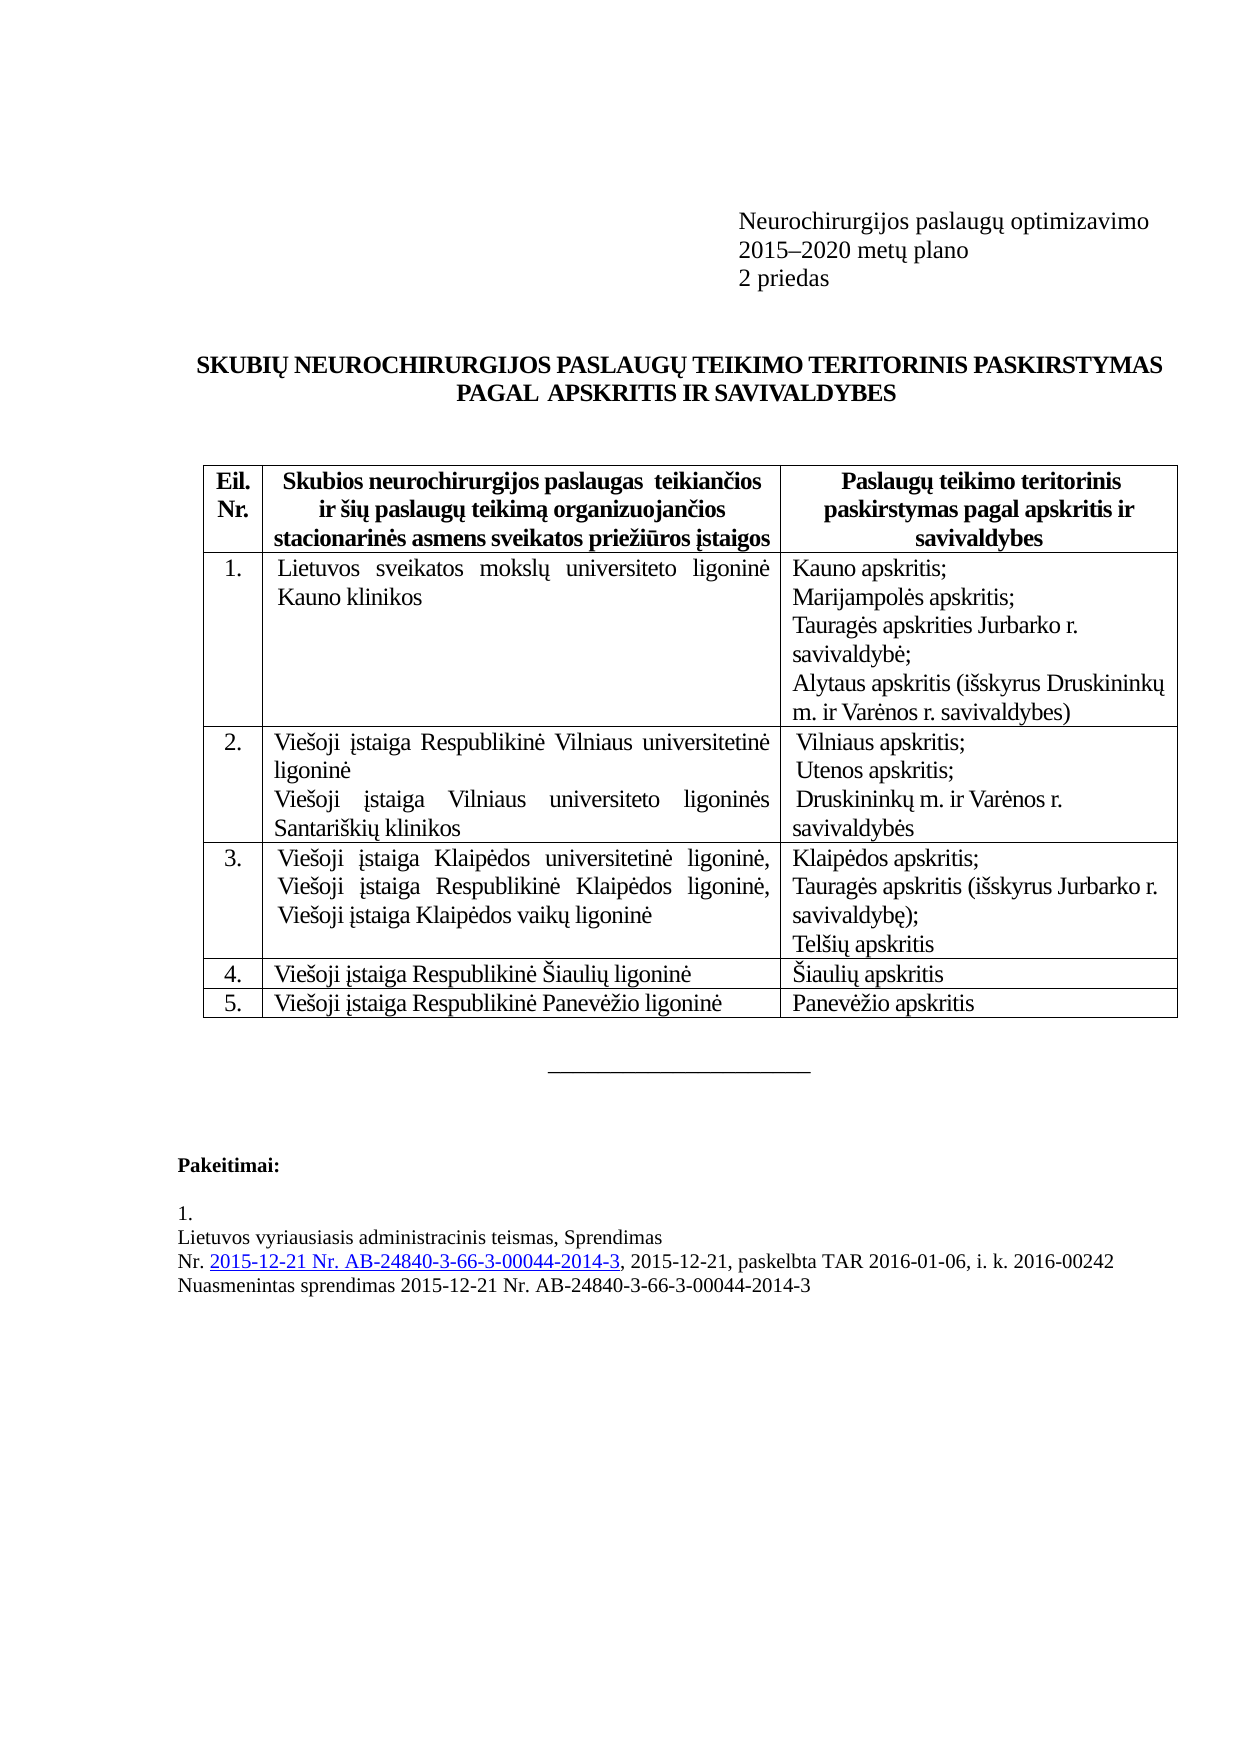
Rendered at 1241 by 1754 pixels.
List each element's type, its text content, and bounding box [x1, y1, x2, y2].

table_cell 2. [204, 727, 262, 842]
table_cell Panevėžio apskritis [781, 989, 1177, 1017]
table_cell 1. [204, 553, 262, 726]
table_cell Lietuvos sveikatos mokslų universiteto ligoninė Kauno klinikos [263, 553, 780, 726]
text Pakeitimai: [177, 1153, 1181, 1177]
table_cell Vilniaus apskritis; Utenos apskritis; Druskininkų m. ir Varėnos r. savivaldybės [781, 727, 1177, 842]
table_cell Viešoji įstaiga Respublikinė Panevėžio ligoninė [263, 989, 780, 1017]
text SKUBIŲ NEUROCHIRURGIJOS PASLAUGŲ TEIKIMO TERITORINIS PASKIRSTYMAS PAGAL APSKRITIS IR SAVIVALDYBES [177, 350, 1182, 407]
table_cell Viešoji įstaiga Respublikinė Vilniaus universitetinė ligoninė Viešoji įstaiga Vilniaus universiteto ligoninės Santariškių klinikos [263, 727, 780, 842]
table_cell 5. [204, 989, 262, 1017]
table_cell Klaipėdos apskritis; Tauragės apskritis (išskyrus Jurbarko r. savivaldybę); Telšių apskritis [781, 843, 1177, 958]
table_cell Šiaulių apskritis [781, 959, 1177, 987]
text Neurochirurgijos paslaugų optimizavimo [738, 206, 1181, 235]
table_header Paslaugų teikimo teritorinis paskirstymas pagal apskritis ir savivaldybes [781, 466, 1177, 552]
text Nr. 2015-12-21 Nr. AB-24840-3-66-3-00044-2014-3, 2015-12-21, paskelbta TAR 2016-01-06, i. k. 2016-00242 [177, 1249, 1181, 1273]
text _____________________ [177, 1047, 1181, 1076]
table_cell Viešoji įstaiga Klaipėdos universitetinė ligoninė, Viešoji įstaiga Respublikinė Klaipėdos ligoninė, Viešoji įstaiga Klaipėdos vaikų ligoninė [263, 843, 780, 958]
table_cell 3. [204, 843, 262, 958]
table_cell 4. [204, 959, 262, 987]
text 2015–2020 metų plano [738, 235, 1181, 263]
table_cell Kauno apskritis; Marijampolės apskritis; Tauragės apskrities Jurbarko r. savivaldybė; Alytaus apskritis (išskyrus Druskininkų m. ir Varėnos r. savivaldybes) [781, 553, 1177, 726]
table_header Eil. Nr. [204, 466, 262, 552]
table_header Skubios neurochirurgijos paslaugas teikiančios ir šių paslaugų teikimą organizuojančios stacionarinės asmens sveikatos priežiūros įstaigos [263, 466, 780, 552]
text 2 priedas [738, 263, 1181, 292]
text 1. [177, 1201, 1181, 1225]
text Lietuvos vyriausiasis administracinis teismas, Sprendimas [177, 1225, 1181, 1249]
table_cell Viešoji įstaiga Respublikinė Šiaulių ligoninė [263, 959, 780, 987]
text Nuasmenintas sprendimas 2015-12-21 Nr. AB-24840-3-66-3-00044-2014-3 [177, 1273, 1181, 1297]
